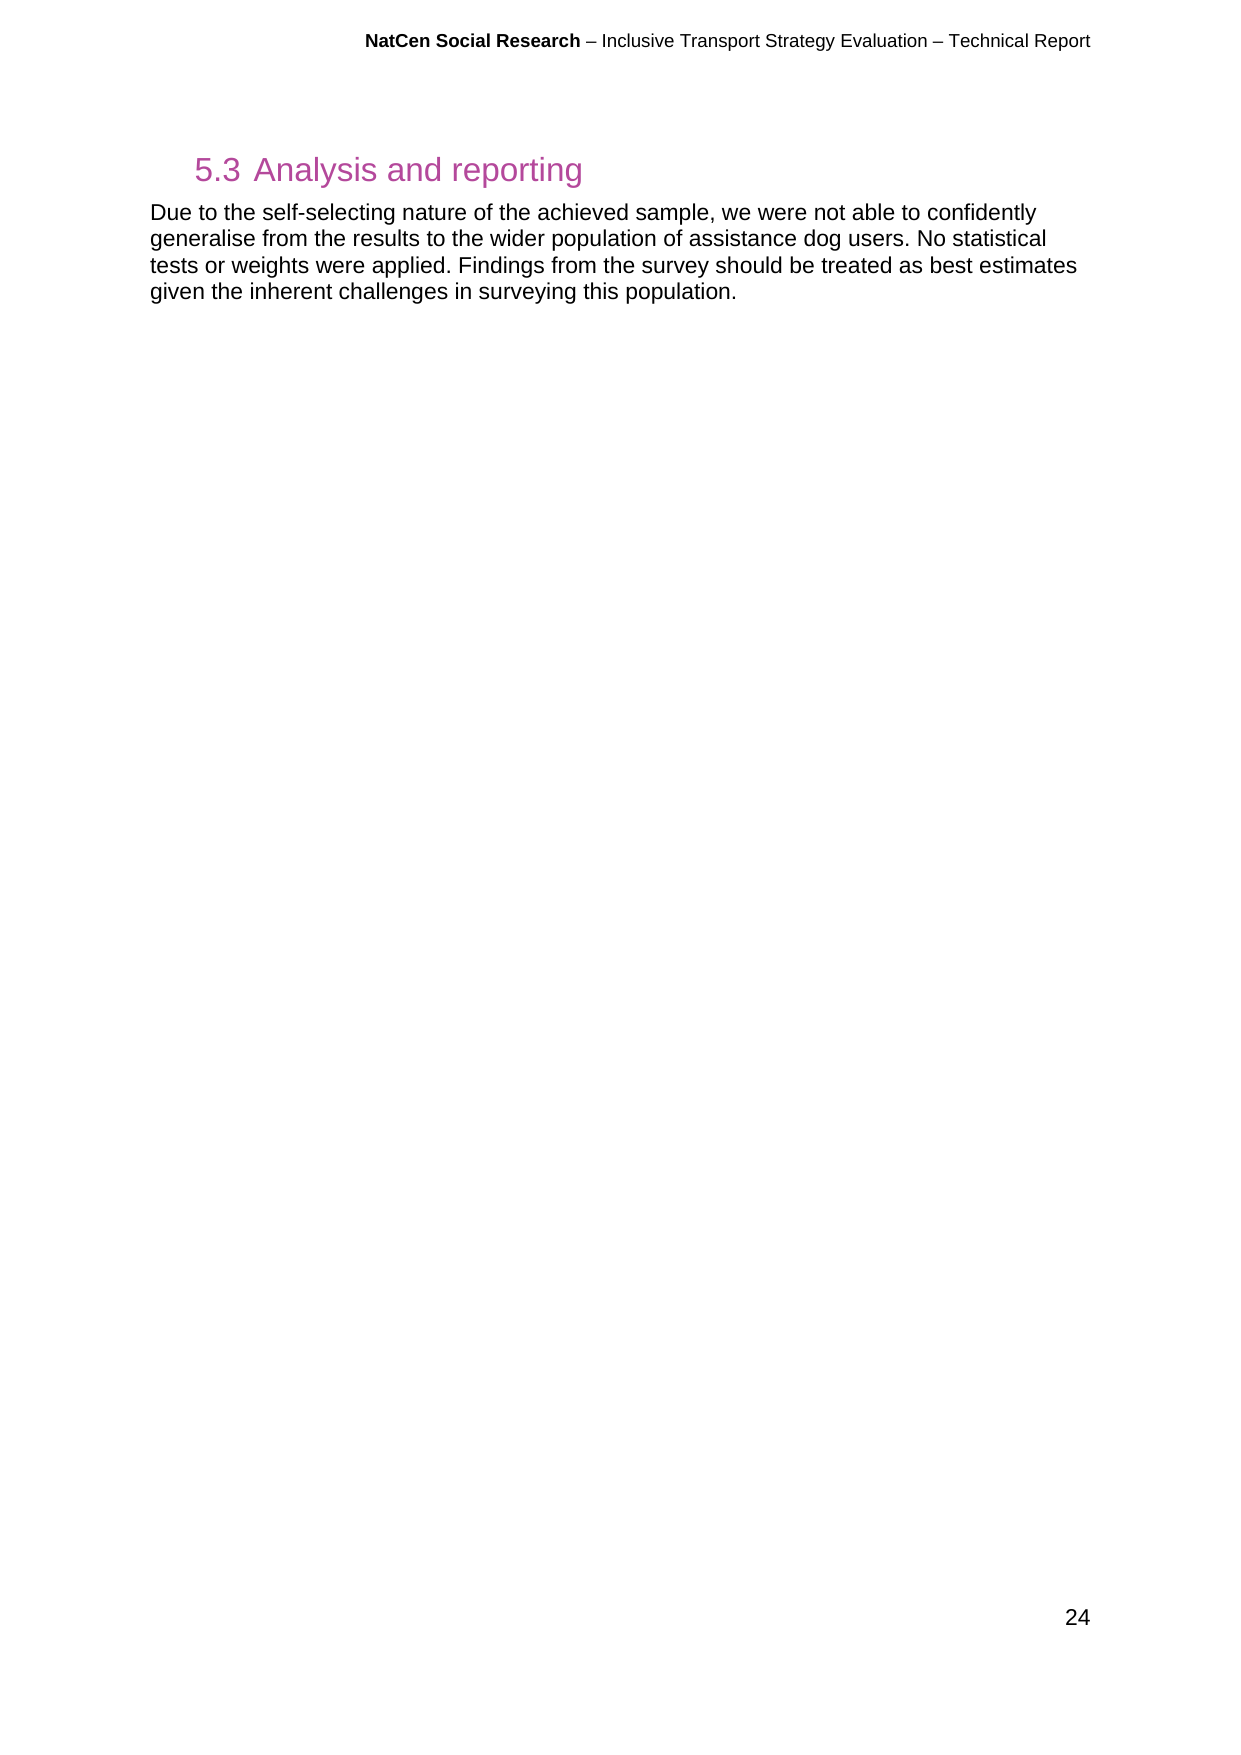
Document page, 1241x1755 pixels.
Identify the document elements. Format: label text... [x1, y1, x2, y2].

subtitle Analysis and reporting [194, 150, 1090, 188]
text Due to the self-selecting nature of the achieved sample, we were not able to confidently generalise from the results to the wider population of assistance dog users. No statistical tests or weights were applied. Findings from the survey should be treated as best estimates given the inherent challenges in surveying this population. [150, 199, 1090, 304]
